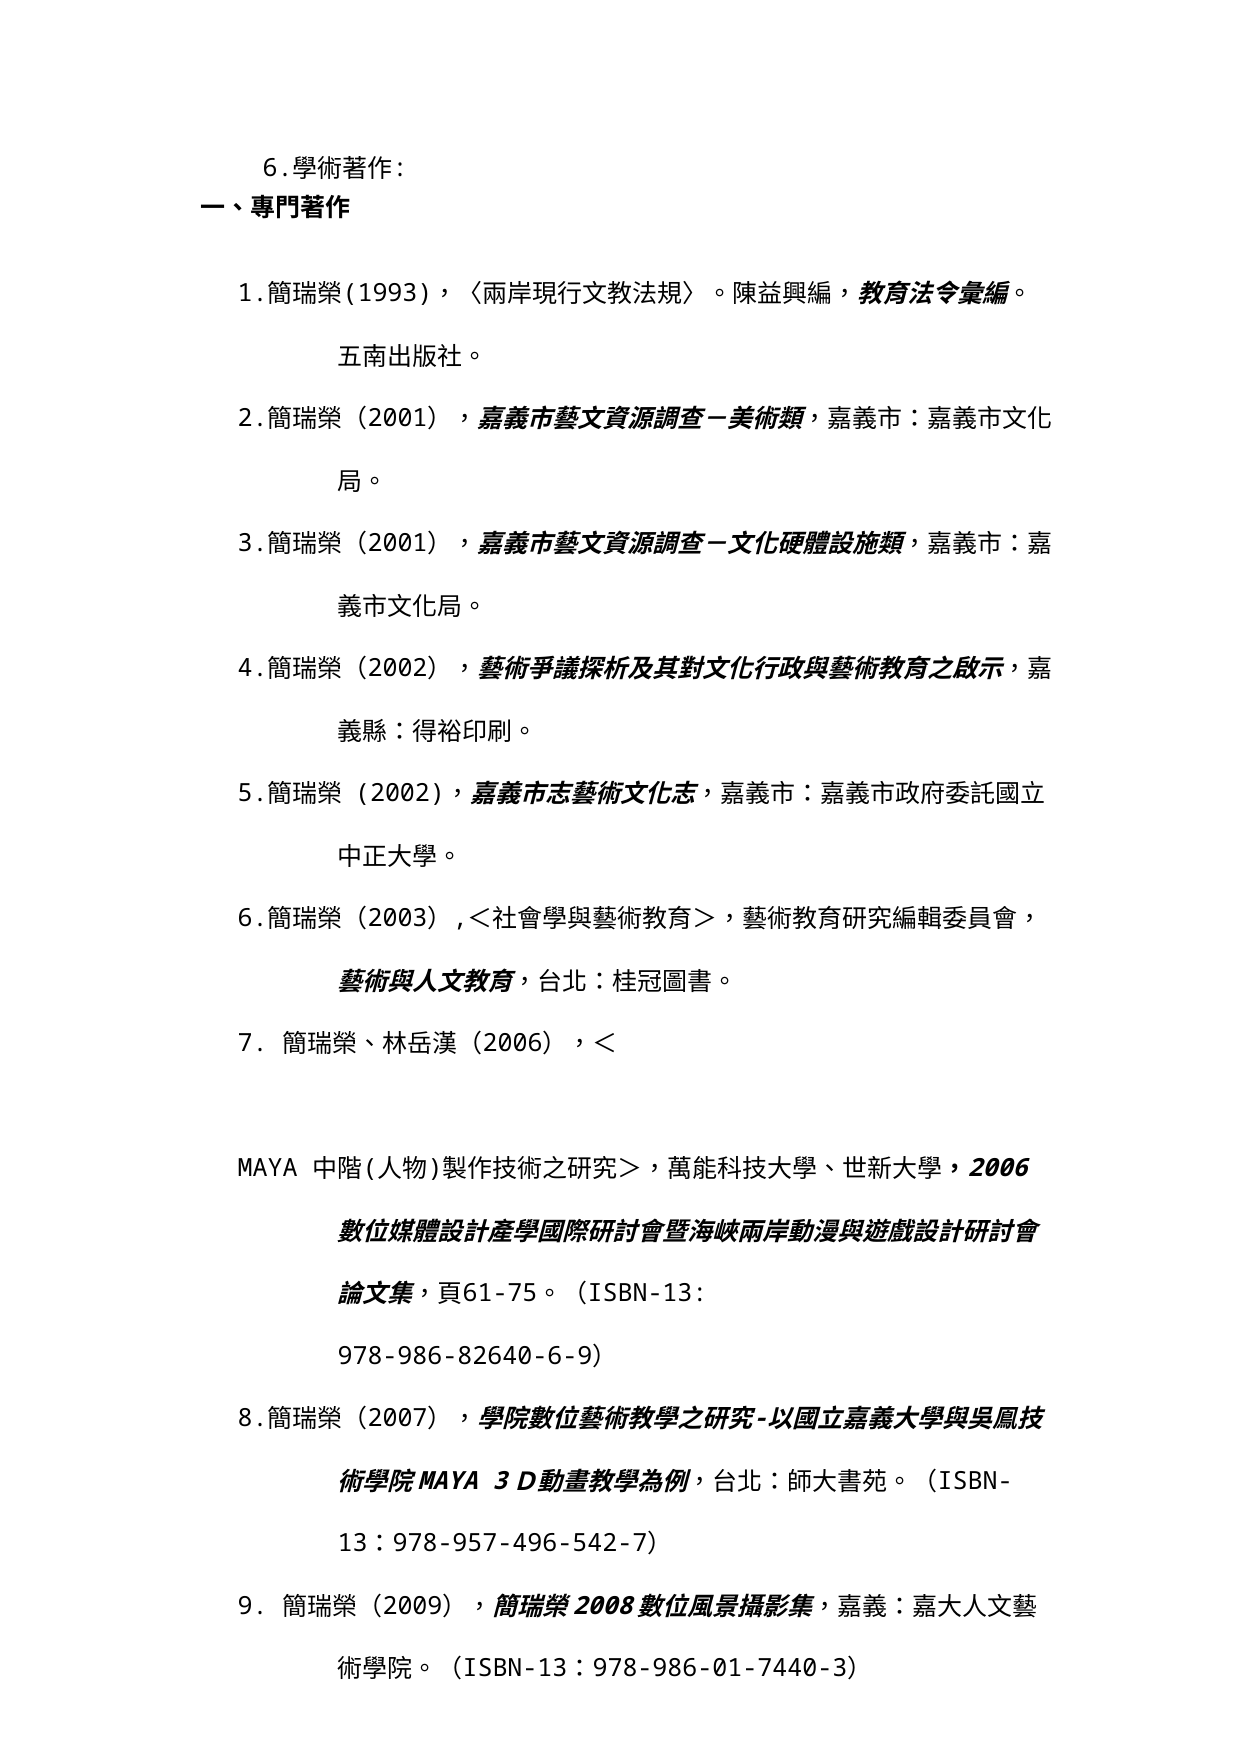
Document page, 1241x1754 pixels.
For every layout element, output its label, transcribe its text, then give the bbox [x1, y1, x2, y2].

text 6.學術著作: [187, 125, 1053, 188]
text 1.簡瑞榮(1993)，〈兩岸現行文教法規〉。陳益興編，教育法令彙編。五南出版社。 [237, 250, 1053, 375]
text 9. 簡瑞榮（2009），簡瑞榮2008數位風景攝影集，嘉義：嘉大人文藝術學院。（ISBN-13：978-986-01-7440-3） [237, 1563, 1053, 1688]
text 2.簡瑞榮（2001），嘉義市藝文資源調查－美術類，嘉義市：嘉義市文化局。 [237, 375, 1053, 500]
text 978-986-82640-6-9） [337, 1313, 1053, 1375]
text 一、專門著作 [150, 188, 1053, 224]
text 3.簡瑞榮（2001），嘉義市藝文資源調查－文化硬體設施類，嘉義市：嘉義市文化局。 [237, 500, 1053, 625]
text 8.簡瑞榮（2007），學院數位藝術教學之研究-以國立嘉義大學與吳鳯技術學院MAYA 3Ｄ動畫教學為例，台北：師大書苑。（ISBN-13：978-957-496-542-7） [237, 1375, 1053, 1563]
text MAYA 中階(人物)製作技術之研究＞，萬能科技大學、世新大學，2006數位媒體設計產學國際研討會暨海峽兩岸動漫與遊戲設計研討會論文集，頁61-75。（ISBN-13: [237, 1125, 1053, 1313]
text 5.簡瑞榮 (2002)，嘉義市志藝術文化志，嘉義市：嘉義市政府委託國立中正大學。 [237, 750, 1053, 875]
text 7. 簡瑞榮、林岳漢（2006），＜ [237, 1000, 1053, 1063]
text 4.簡瑞榮（2002），藝術爭議探析及其對文化行政與藝術教育之啟示，嘉義縣：得裕印刷。 [237, 625, 1053, 750]
text 6.簡瑞榮（2003）,＜社會學與藝術教育＞，藝術教育研究編輯委員會，藝術與人文教育，台北：桂冠圖書。 [237, 875, 1053, 1000]
